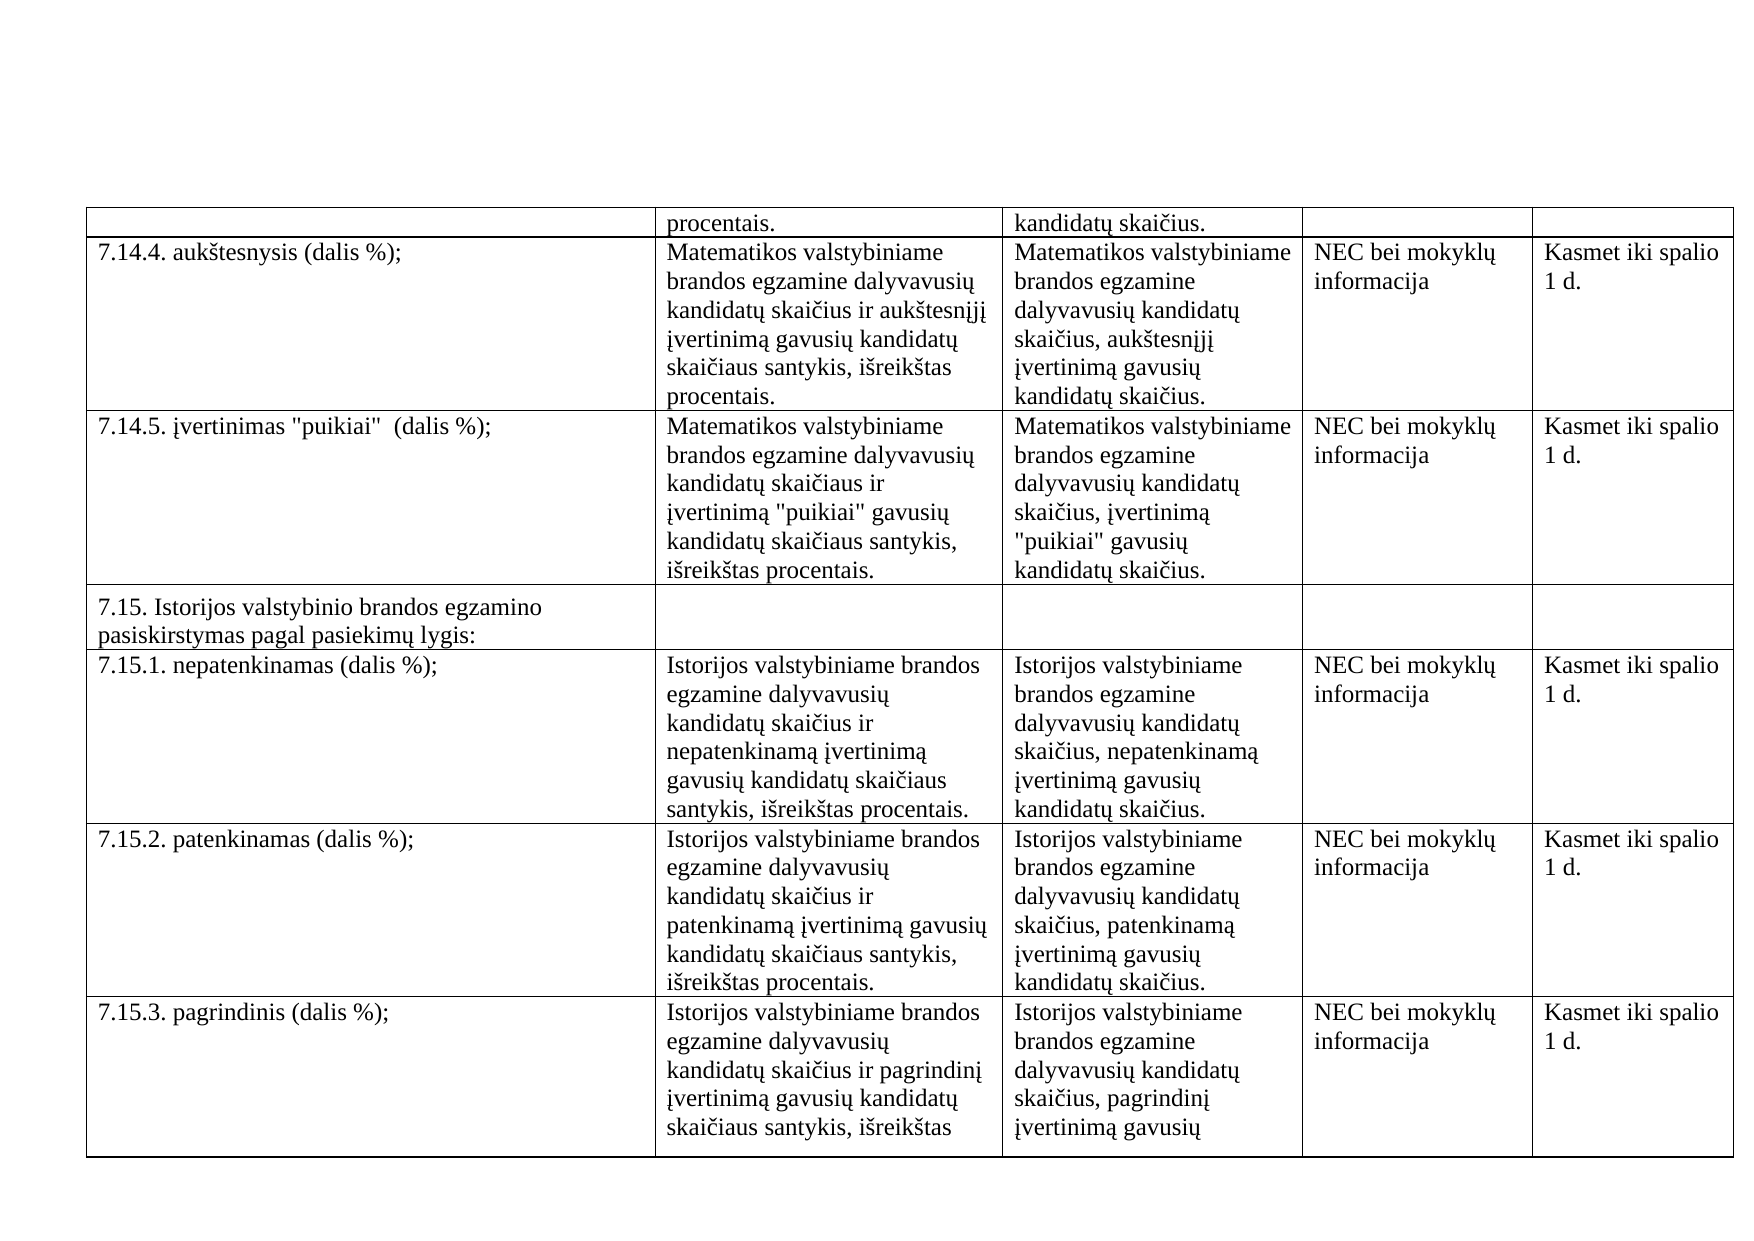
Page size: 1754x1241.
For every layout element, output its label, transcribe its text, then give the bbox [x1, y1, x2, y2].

table_cell [1303, 585, 1532, 649]
table_cell NEC bei mokyklų informacija [1303, 411, 1532, 583]
table_cell [1003, 585, 1302, 649]
table_cell Istorijos valstybiniame brandos egzamine dalyvavusių kandidatų skaičius, pagrindinį įvertinimą gavusių [1003, 997, 1302, 1156]
table_cell 7.14.5. įvertinimas "puikiai" (dalis %); [87, 411, 655, 583]
table_cell 7.15. Istorijos valstybinio brandos egzamino pasiskirstymas pagal pasiekimų lygis: [87, 585, 655, 649]
table_cell Matematikos valstybiniame brandos egzamine dalyvavusių kandidatų skaičius ir aukštesnįjį įvertinimą gavusių kandidatų skaičiaus santykis, išreikštas procentais. [656, 238, 1002, 410]
table_cell NEC bei mokyklų informacija [1303, 238, 1532, 410]
table_cell 7.15.1. nepatenkinamas (dalis %); [87, 650, 655, 823]
table_cell 7.15.3. pagrindinis (dalis %); [87, 997, 655, 1156]
table_cell Kasmet iki spalio 1 d. [1533, 411, 1733, 583]
table_cell Istorijos valstybiniame brandos egzamine dalyvavusių kandidatų skaičius ir patenkinamą įvertinimą gavusių kandidatų skaičiaus santykis, išreikštas procentais. [656, 824, 1002, 996]
table_cell procentais. [656, 208, 1002, 236]
table_cell Istorijos valstybiniame brandos egzamine dalyvavusių kandidatų skaičius ir pagrindinį įvertinimą gavusių kandidatų skaičiaus santykis, išreikštas [656, 997, 1002, 1156]
table_cell Matematikos valstybiniame brandos egzamine dalyvavusių kandidatų skaičius, aukštesnįjį įvertinimą gavusių kandidatų skaičius. [1003, 238, 1302, 410]
table_cell Matematikos valstybiniame brandos egzamine dalyvavusių kandidatų skaičius, įvertinimą "puikiai" gavusių kandidatų skaičius. [1003, 411, 1302, 583]
table_cell Matematikos valstybiniame brandos egzamine dalyvavusių kandidatų skaičiaus ir įvertinimą "puikiai" gavusių kandidatų skaičiaus santykis, išreikštas procentais. [656, 411, 1002, 583]
table_cell [1303, 208, 1532, 236]
table_cell Istorijos valstybiniame brandos egzamine dalyvavusių kandidatų skaičius, patenkinamą įvertinimą gavusių kandidatų skaičius. [1003, 824, 1302, 996]
table_cell NEC bei mokyklų informacija [1303, 824, 1532, 996]
table_cell 7.14.4. aukštesnysis (dalis %); [87, 238, 655, 410]
table_cell NEC bei mokyklų informacija [1303, 997, 1532, 1156]
table_cell Istorijos valstybiniame brandos egzamine dalyvavusių kandidatų skaičius, nepatenkinamą įvertinimą gavusių kandidatų skaičius. [1003, 650, 1302, 823]
table_cell Kasmet iki spalio 1 d. [1533, 824, 1733, 996]
table_cell NEC bei mokyklų informacija [1303, 650, 1532, 823]
table_cell Istorijos valstybiniame brandos egzamine dalyvavusių kandidatų skaičius ir nepatenkinamą įvertinimą gavusių kandidatų skaičiaus santykis, išreikštas procentais. [656, 650, 1002, 823]
table_cell 7.15.2. patenkinamas (dalis %); [87, 824, 655, 996]
table_cell Kasmet iki spalio 1 d. [1533, 238, 1733, 410]
table_cell [87, 208, 655, 236]
table_cell Kasmet iki spalio 1 d. [1533, 997, 1733, 1156]
table_cell kandidatų skaičius. [1003, 208, 1302, 236]
table_cell Kasmet iki spalio 1 d. [1533, 650, 1733, 823]
table_cell [1533, 208, 1733, 236]
table_cell [1533, 585, 1733, 649]
table_cell [656, 585, 1002, 649]
